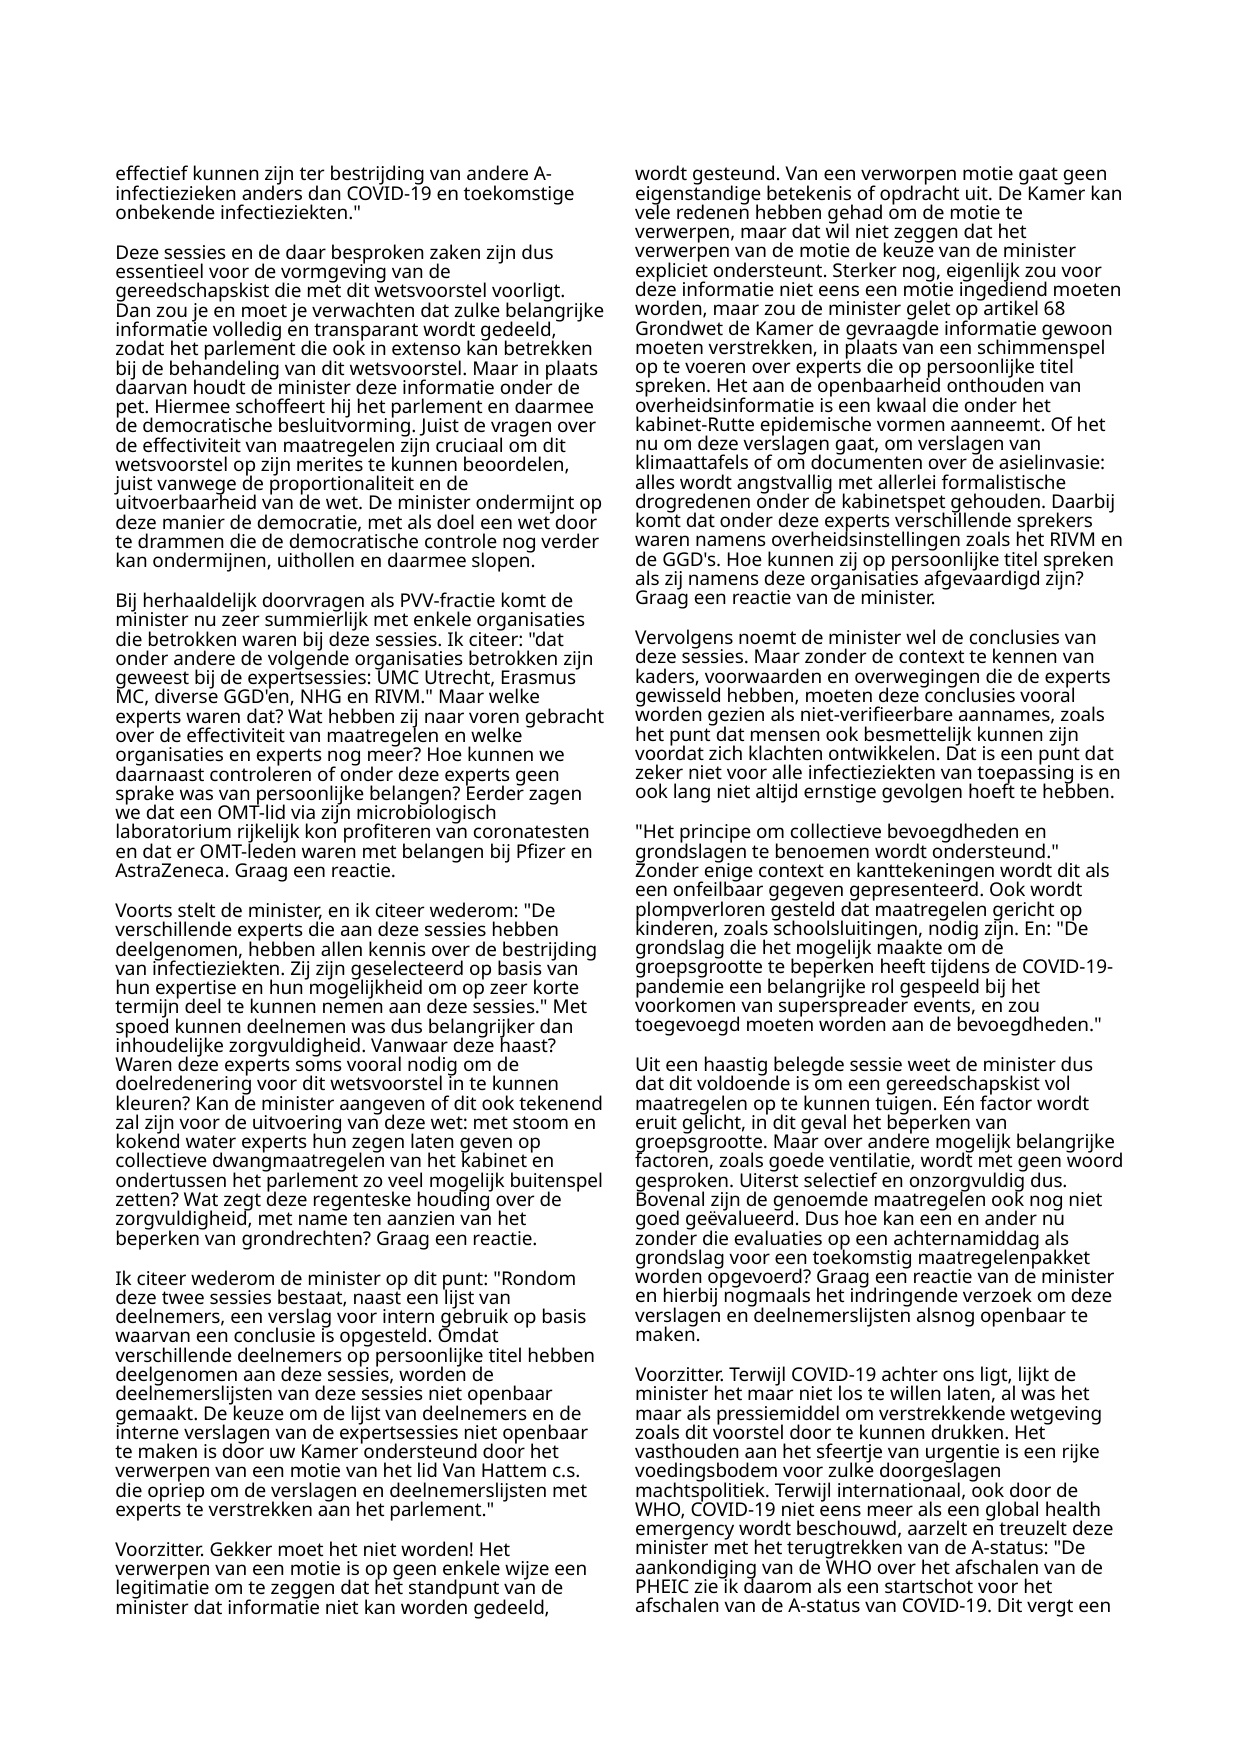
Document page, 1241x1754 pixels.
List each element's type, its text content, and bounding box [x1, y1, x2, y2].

text effectief kunnen zijn ter bestrijding van andere A-infectiezieken anders dan COVID-19 en toekomstige onbekende infectieziekten." [115, 165, 605, 223]
text Bij herhaaldelijk doorvragen als PVV-fractie komt de minister nu zeer summierlijk met enkele organisaties die betrokken waren bij deze sessies. Ik citeer: "dat onder andere de volgende organisaties betrokken zijn geweest bij de expertsessies: UMC Utrecht, Erasmus MC, diverse GGD'en, NHG en RIVM." Maar welke experts waren dat? Wat hebben zij naar voren gebracht over de effectiviteit van maatregelen en welke organisaties en experts nog meer? Hoe kunnen we daarnaast controleren of onder deze experts geen sprake was van persoonlijke belangen? Eerder zagen we dat een OMT-lid via zijn microbiologisch laboratorium rijkelijk kon profiteren van coronatesten en dat er OMT-leden waren met belangen bij Pfizer en AstraZeneca. Graag een reactie. [115, 592, 605, 881]
text wordt gesteund. Van een verworpen motie gaat geen eigenstandige betekenis of opdracht uit. De Kamer kan vele redenen hebben gehad om de motie te verwerpen, maar dat wil niet zeggen dat het verwerpen van de motie de keuze van de minister expliciet ondersteunt. Sterker nog, eigenlijk zou voor deze informatie niet eens een motie ingediend moeten worden, maar zou de minister gelet op artikel 68 Grondwet de Kamer de gevraagde informatie gewoon moeten verstrekken, in plaats van een schimmenspel op te voeren over experts die op persoonlijke titel spreken. Het aan de openbaarheid onthouden van overheidsinformatie is een kwaal die onder het kabinet-Rutte epidemische vormen aanneemt. Of het nu om deze verslagen gaat, om verslagen van klimaattafels of om documenten over de asielinvasie: alles wordt angstvallig met allerlei formalistische drogredenen onder de kabinetspet gehouden. Daarbij komt dat onder deze experts verschillende sprekers waren namens overheidsinstellingen zoals het RIVM en de GGD's. Hoe kunnen zij op persoonlijke titel spreken als zij namens deze organisaties afgevaardigd zijn? Graag een reactie van de minister. [635, 165, 1125, 608]
text Ik citeer wederom de minister op dit punt: "Rondom deze twee sessies bestaat, naast een lijst van deelnemers, een verslag voor intern gebruik op basis waarvan een conclusie is opgesteld. Omdat verschillende deelnemers op persoonlijke titel hebben deelgenomen aan deze sessies, worden de deelnemerslijsten van deze sessies niet openbaar gemaakt. De keuze om de lijst van deelnemers en de interne verslagen van de expertsessies niet openbaar te maken is door uw Kamer ondersteund door het verwerpen van een motie van het lid Van Hattem c.s. die opriep om de verslagen en deelnemerslijsten met experts te verstrekken aan het parlement." [115, 1269, 605, 1520]
text Deze sessies en de daar besproken zaken zijn dus essentieel voor de vormgeving van de gereedschapskist die met dit wetsvoorstel voorligt. Dan zou je en moet je verwachten dat zulke belangrijke informatie volledig en transparant wordt gedeeld, zodat het parlement die ook in extenso kan betrekken bij de behandeling van dit wetsvoorstel. Maar in plaats daarvan houdt de minister deze informatie onder de pet. Hiermee schoffeert hij het parlement en daarmee de democratische besluitvorming. Juist de vragen over de effectiviteit van maatregelen zijn cruciaal om dit wetsvoorstel op zijn merites te kunnen beoordelen, juist vanwege de proportionaliteit en de uitvoerbaarheid van de wet. De minister ondermijnt op deze manier de democratie, met als doel een wet door te drammen die de democratische controle nog verder kan ondermijnen, uithollen en daarmee slopen. [115, 244, 605, 571]
text Voorzitter. Terwijl COVID-19 achter ons ligt, lijkt de minister het maar niet los te willen laten, al was het maar als pressiemiddel om verstrekkende wetgeving zoals dit voorstel door te kunnen drukken. Het vasthouden aan het sfeertje van urgentie is een rijke voedingsbodem voor zulke doorgeslagen machtspolitiek. Terwijl internationaal, ook door de WHO, COVID-19 niet eens meer als een global health emergency wordt beschouwd, aarzelt en treuzelt deze minister met het terugtrekken van de A-status: "De aankondiging van de WHO over het afschalen van de PHEIC zie ik daarom als een startschot voor het afschalen van de A-status van COVID-19. Dit vergt een [635, 1366, 1125, 1616]
text Voorts stelt de minister, en ik citeer wederom: "De verschillende experts die aan deze sessies hebben deelgenomen, hebben allen kennis over de bestrijding van infectieziekten. Zij zijn geselecteerd op basis van hun expertise en hun mogelijkheid om op zeer korte termijn deel te kunnen nemen aan deze sessies." Met spoed kunnen deelnemen was dus belangrijker dan inhoudelijke zorgvuldigheid. Vanwaar deze haast? Waren deze experts soms vooral nodig om de doelredenering voor dit wetsvoorstel in te kunnen kleuren? Kan de minister aangeven of dit ook tekenend zal zijn voor de uitvoering van deze wet: met stoom en kokend water experts hun zegen laten geven op collectieve dwangmaatregelen van het kabinet en ondertussen het parlement zo veel mogelijk buitenspel zetten? Wat zegt deze regenteske houding over de zorgvuldigheid, met name ten aanzien van het beperken van grondrechten? Graag een reactie. [115, 902, 605, 1249]
text Uit een haastig belegde sessie weet de minister dus dat dit voldoende is om een gereedschapskist vol maatregelen op te kunnen tuigen. Eén factor wordt eruit gelicht, in dit geval het beperken van groepsgrootte. Maar over andere mogelijk belangrijke factoren, zoals goede ventilatie, wordt met geen woord gesproken. Uiterst selectief en onzorgvuldig dus. Bovenal zijn de genoemde maatregelen ook nog niet goed geëvalueerd. Dus hoe kan een en ander nu zonder die evaluaties op een achternamiddag als grondslag voor een toekomstig maatregelenpakket worden opgevoerd? Graag een reactie van de minister en hierbij nogmaals het indringende verzoek om deze verslagen en deelnemerslijsten alsnog openbaar te maken. [635, 1056, 1125, 1345]
text "Het principe om collectieve bevoegdheden en grondslagen te benoemen wordt ondersteund." Zonder enige context en kanttekeningen wordt dit als een onfeilbaar gegeven gepresenteerd. Ook wordt plompverloren gesteld dat maatregelen gericht op kinderen, zoals schoolsluitingen, nodig zijn. En: "De grondslag die het mogelijk maakte om de groepsgrootte te beperken heeft tijdens de COVID-19-pandemie een belangrijke rol gespeeld bij het voorkomen van superspreader events, en zou toegevoegd moeten worden aan de bevoegdheden." [635, 823, 1125, 1035]
text Vervolgens noemt de minister wel de conclusies van deze sessies. Maar zonder de context te kennen van kaders, voorwaarden en overwegingen die de experts gewisseld hebben, moeten deze conclusies vooral worden gezien als niet-verifieerbare aannames, zoals het punt dat mensen ook besmettelijk kunnen zijn voordat zich klachten ontwikkelen. Dat is een punt dat zeker niet voor alle infectieziekten van toepassing is en ook lang niet altijd ernstige gevolgen hoeft te hebben. [635, 629, 1125, 803]
text Voorzitter. Gekker moet het niet worden! Het verwerpen van een motie is op geen enkele wijze een legitimatie om te zeggen dat het standpunt van de minister dat informatie niet kan worden gedeeld, [115, 1541, 605, 1618]
